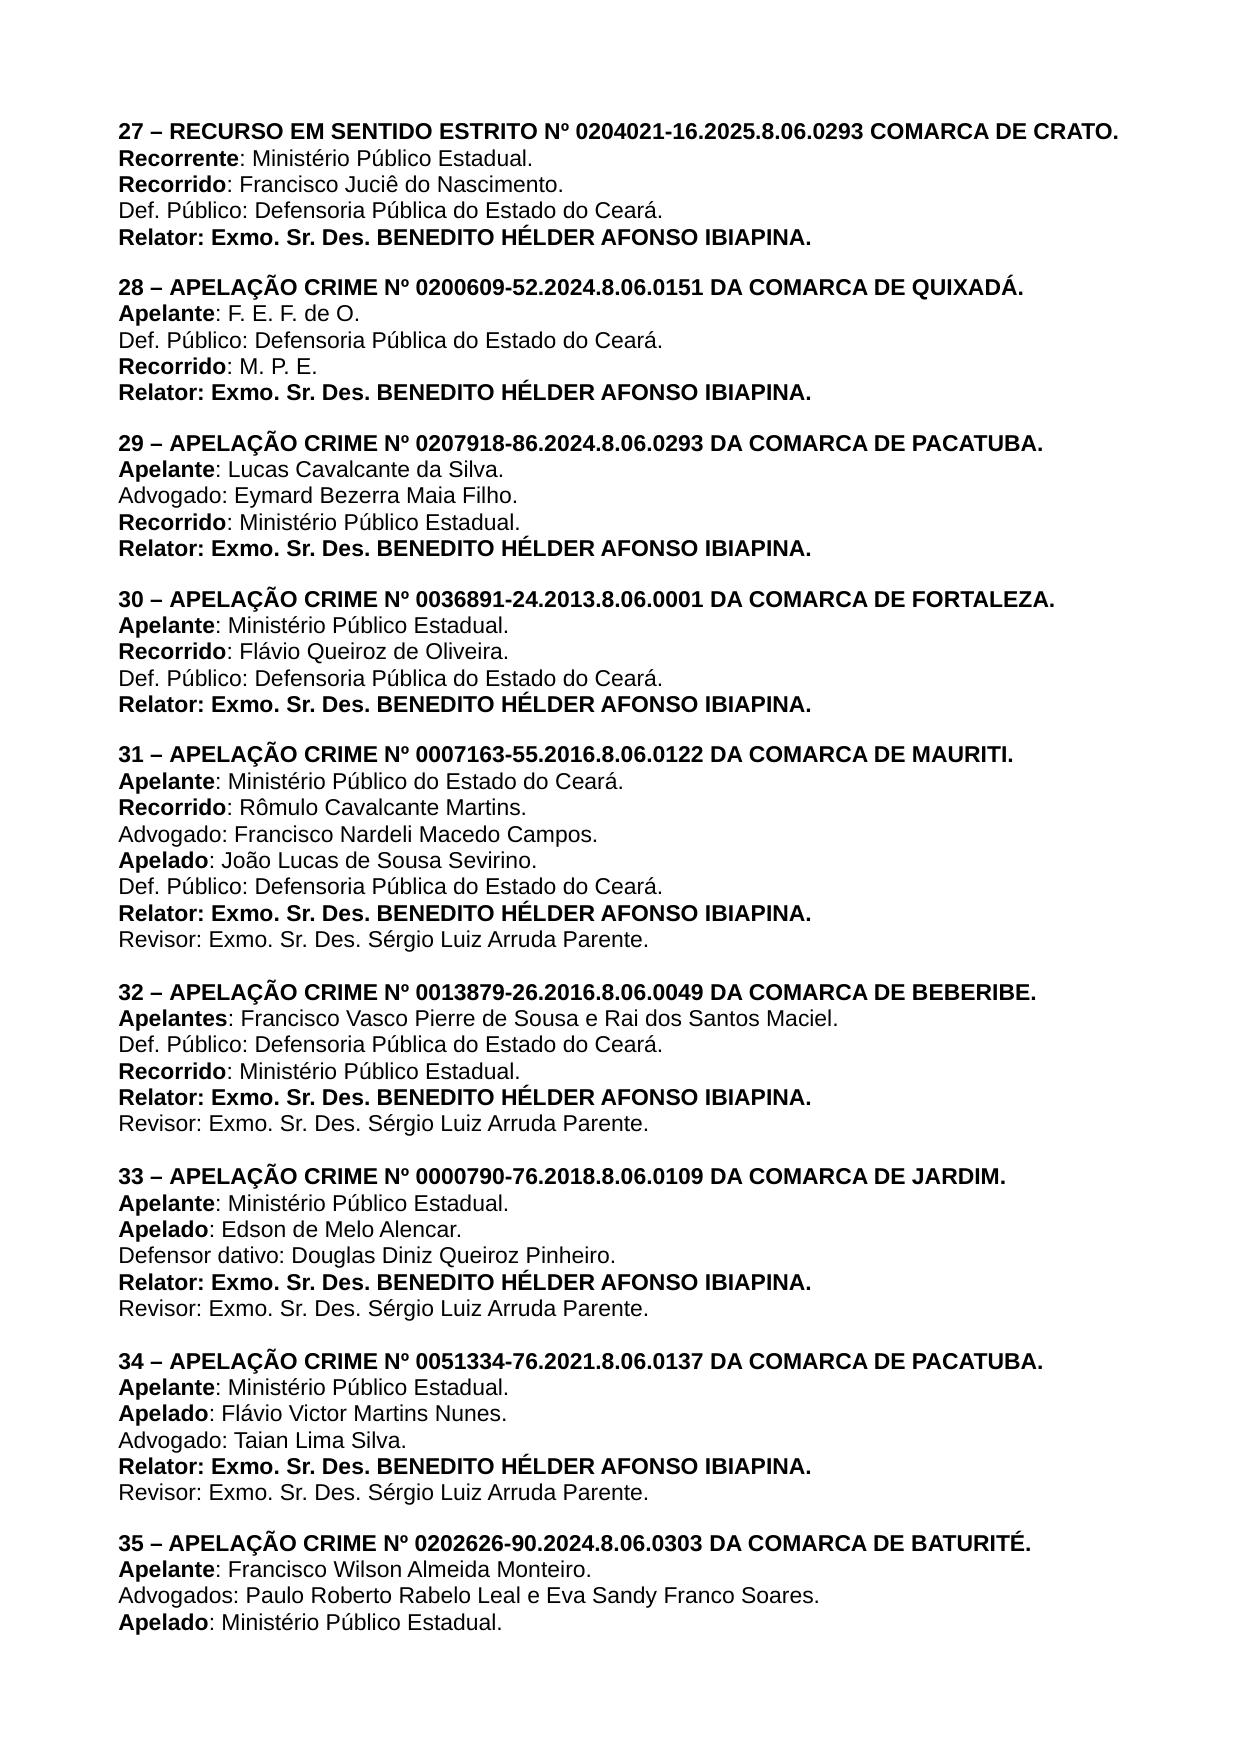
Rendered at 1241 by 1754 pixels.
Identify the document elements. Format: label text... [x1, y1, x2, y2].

text Revisor: Exmo. Sr. Des. Sérgio Luiz Arruda Parente. [118, 1110, 1122, 1137]
text 35 – APELAÇÃO CRIME Nº 0202626-90.2024.8.06.0303 DA COMARCA DE BATURITÉ. [118, 1530, 1122, 1556]
text Def. Público: Defensoria Pública do Estado do Ceará. [118, 873, 1122, 899]
text Relator: Exmo. Sr. Des. BENEDITO HÉLDER AFONSO IBIAPINA. [118, 691, 1122, 717]
text 28 – APELAÇÃO CRIME Nº 0200609-52.2024.8.06.0151 DA COMARCA DE QUIXADÁ. [118, 274, 1122, 300]
text 34 – APELAÇÃO CRIME Nº 0051334-76.2021.8.06.0137 DA COMARCA DE PACATUBA. [118, 1348, 1122, 1374]
text Def. Público: Defensoria Pública do Estado do Ceará. [118, 1031, 1122, 1058]
text Relator: Exmo. Sr. Des. BENEDITO HÉLDER AFONSO IBIAPINA. [118, 535, 1122, 562]
text Relator: Exmo. Sr. Des. BENEDITO HÉLDER AFONSO IBIAPINA. [118, 379, 1122, 406]
text Recorrente: Ministério Público Estadual. [118, 144, 1122, 171]
text Recorrido: Ministério Público Estadual. [118, 1058, 1122, 1084]
text Apelante: Lucas Cavalcante da Silva. [118, 456, 1122, 482]
text Apelante: F. E. F. de O. [118, 300, 1122, 327]
text Apelantes: Francisco Vasco Pierre de Sousa e Rai dos Santos Maciel. [118, 1005, 1122, 1031]
text Apelado: Flávio Victor Martins Nunes. [118, 1400, 1122, 1427]
text Apelado: Ministério Público Estadual. [118, 1609, 1122, 1635]
text Relator: Exmo. Sr. Des. BENEDITO HÉLDER AFONSO IBIAPINA. [118, 899, 1122, 926]
text Apelante: Ministério Público Estadual. [118, 612, 1122, 638]
text Recorrido: M. P. E. [118, 353, 1122, 379]
text 29 – APELAÇÃO CRIME Nº 0207918-86.2024.8.06.0293 DA COMARCA DE PACATUBA. [118, 430, 1122, 456]
text Apelado: João Lucas de Sousa Sevirino. [118, 847, 1122, 873]
text Recorrido: Flávio Queiroz de Oliveira. [118, 638, 1122, 665]
text 33 – APELAÇÃO CRIME Nº 0000790-76.2018.8.06.0109 DA COMARCA DE JARDIM. [118, 1163, 1122, 1189]
text Relator: Exmo. Sr. Des. BENEDITO HÉLDER AFONSO IBIAPINA. [118, 1084, 1122, 1110]
text Advogado: Eymard Bezerra Maia Filho. [118, 482, 1122, 509]
text Recorrido: Ministério Público Estadual. [118, 509, 1122, 535]
text Recorrido: Francisco Juciê do Nascimento. [118, 171, 1122, 197]
text Def. Público: Defensoria Pública do Estado do Ceará. [118, 327, 1122, 353]
text Relator: Exmo. Sr. Des. BENEDITO HÉLDER AFONSO IBIAPINA. [118, 223, 1122, 250]
text Def. Público: Defensoria Pública do Estado do Ceará. [118, 197, 1122, 223]
text Advogado: Francisco Nardeli Macedo Campos. [118, 821, 1122, 847]
text Revisor: Exmo. Sr. Des. Sérgio Luiz Arruda Parente. [118, 1295, 1122, 1321]
text Apelante: Ministério Público do Estado do Ceará. [118, 768, 1122, 794]
text Revisor: Exmo. Sr. Des. Sérgio Luiz Arruda Parente. [118, 926, 1122, 952]
text Apelado: Edson de Melo Alencar. [118, 1216, 1122, 1242]
text Advogado: Taian Lima Silva. [118, 1427, 1122, 1453]
text Apelante: Ministério Público Estadual. [118, 1189, 1122, 1216]
text Apelante: Ministério Público Estadual. [118, 1374, 1122, 1400]
text 27 – RECURSO EM SENTIDO ESTRITO Nº 0204021-16.2025.8.06.0293 COMARCA DE CRATO. [118, 118, 1122, 144]
text Relator: Exmo. Sr. Des. BENEDITO HÉLDER AFONSO IBIAPINA. [118, 1453, 1122, 1479]
text Def. Público: Defensoria Pública do Estado do Ceará. [118, 665, 1122, 691]
text Advogados: Paulo Roberto Rabelo Leal e Eva Sandy Franco Soares. [118, 1582, 1122, 1609]
text Revisor: Exmo. Sr. Des. Sérgio Luiz Arruda Parente. [118, 1479, 1122, 1506]
text Apelante: Francisco Wilson Almeida Monteiro. [118, 1556, 1122, 1582]
text 31 – APELAÇÃO CRIME Nº 0007163-55.2016.8.06.0122 DA COMARCA DE MAURITI. [118, 741, 1122, 768]
text 32 – APELAÇÃO CRIME Nº 0013879-26.2016.8.06.0049 DA COMARCA DE BEBERIBE. [118, 979, 1122, 1005]
text Relator: Exmo. Sr. Des. BENEDITO HÉLDER AFONSO IBIAPINA. [118, 1268, 1122, 1295]
text Defensor dativo: Douglas Diniz Queiroz Pinheiro. [118, 1242, 1122, 1268]
text Recorrido: Rômulo Cavalcante Martins. [118, 794, 1122, 821]
text 30 – APELAÇÃO CRIME Nº 0036891-24.2013.8.06.0001 DA COMARCA DE FORTALEZA. [118, 586, 1122, 612]
